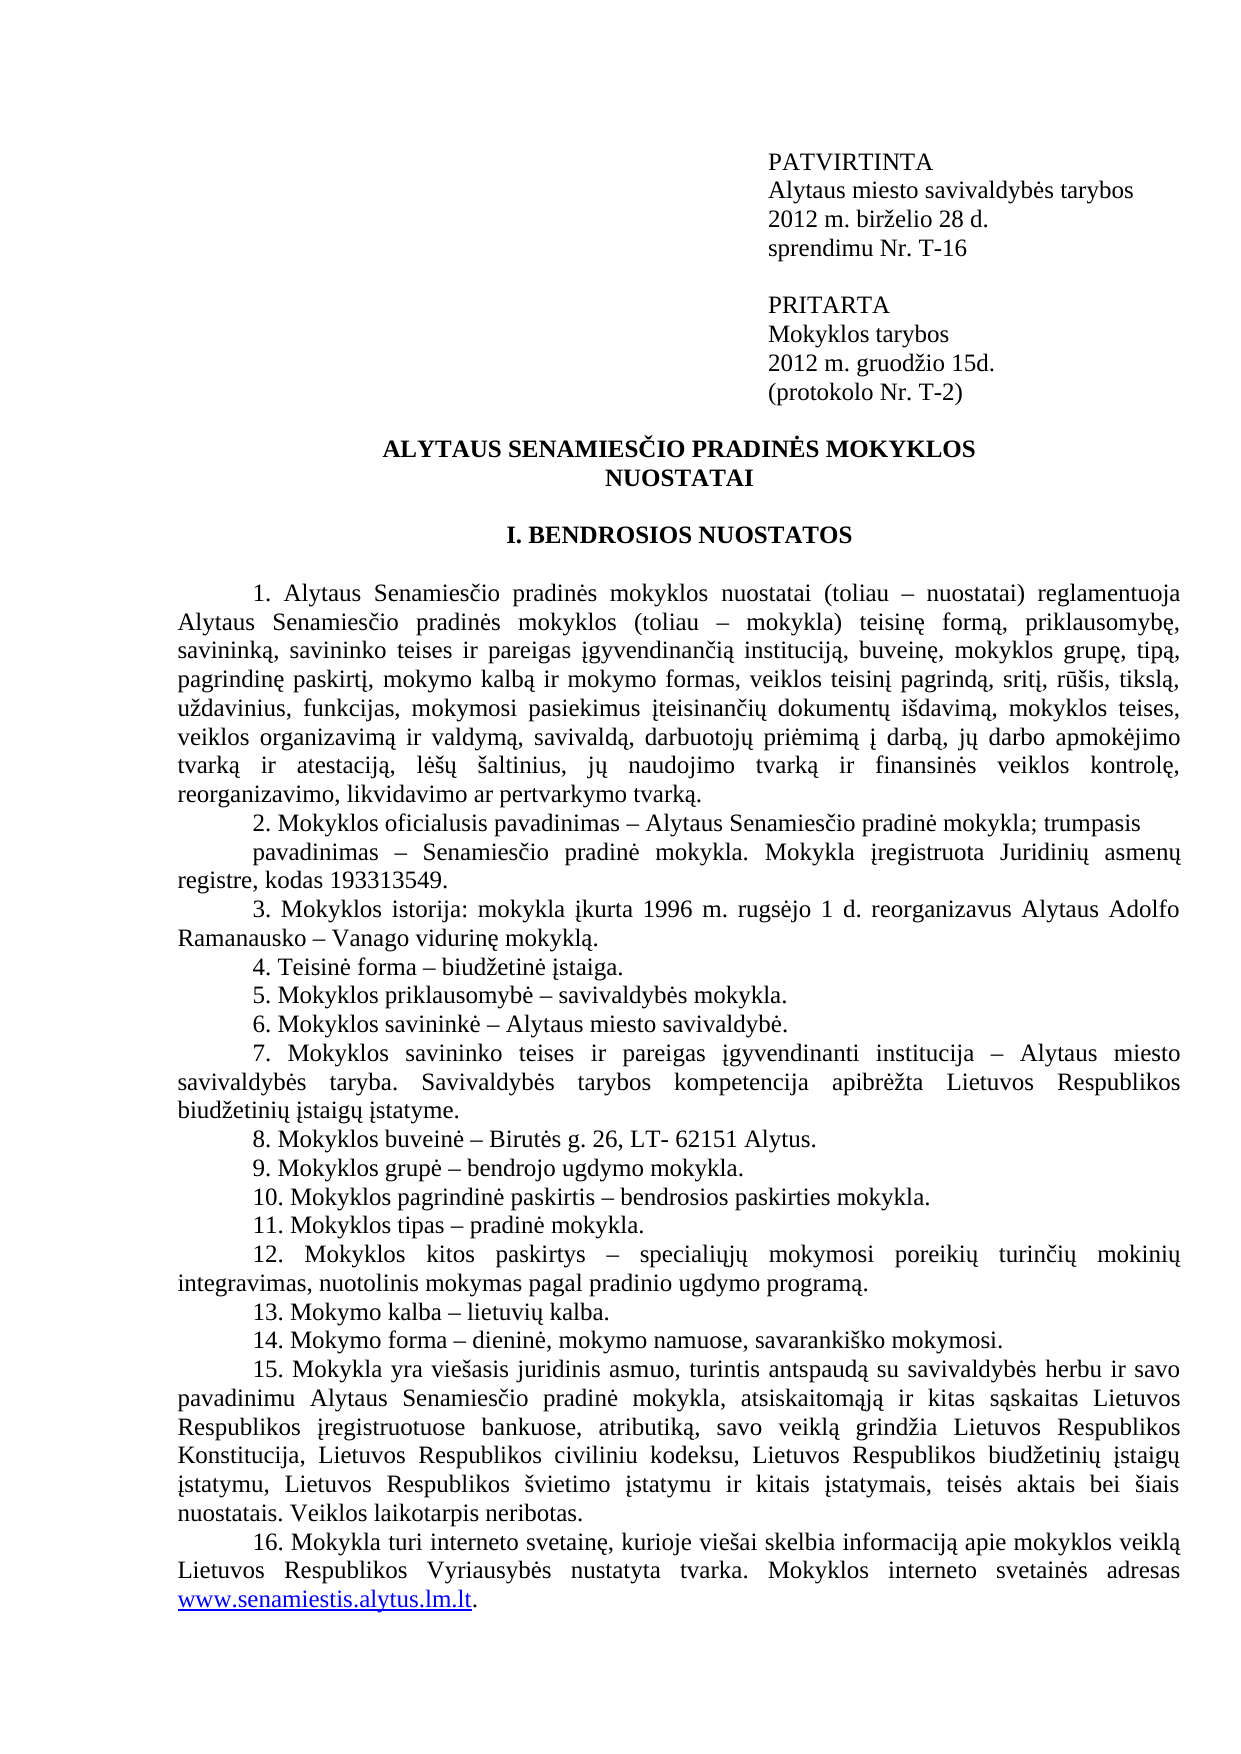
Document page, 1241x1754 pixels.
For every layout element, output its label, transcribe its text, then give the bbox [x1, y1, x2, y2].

text NUOSTATAI [177, 463, 1181, 492]
text 10. Mokyklos pagrindinė paskirtis – bendrosios paskirties mokykla. [177, 1182, 1181, 1211]
text 1. Alytaus Senamiesčio pradinės mokyklos nuostatai (toliau – nuostatai) reglamentuoja Alytaus Senamiesčio pradinės mokyklos (toliau – mokykla) teisinę formą, priklausomybę, savininką, savininko teises ir pareigas įgyvendinančią instituciją, buveinę, mokyklos grupę, tipą, pagrindinę paskirtį, mokymo kalbą ir mokymo formas, veiklos teisinį pagrindą, sritį, rūšis, tikslą, uždavinius, funkcijas, mokymosi pasiekimus įteisinančių dokumentų išdavimą, mokyklos teises, veiklos organizavimą ir valdymą, savivaldą, darbuotojų priėmimą į darbą, jų darbo apmokėjimo tvarką ir atestaciją, lėšų šaltinius, jų naudojimo tvarką ir finansinės veiklos kontrolę, reorganizavimo, likvidavimo ar pertvarkymo tvarką. [177, 578, 1181, 808]
text Alytaus miesto savivaldybės tarybos [177, 176, 1181, 204]
text I. BENDROSIOS NUOSTATOS [177, 521, 1181, 549]
text 6. Mokyklos savininkė – Alytaus miesto savivaldybė. [177, 1009, 1181, 1038]
text 12. Mokyklos kitos paskirtys – specialiųjų mokymosi poreikių turinčių mokinių integravimas, nuotolinis mokymas pagal pradinio ugdymo programą. [177, 1239, 1181, 1297]
text 11. Mokyklos tipas – pradinė mokykla. [177, 1211, 1181, 1239]
text 9. Mokyklos grupė – bendrojo ugdymo mokykla. [177, 1153, 1181, 1182]
text (protokolo Nr. T-2) [177, 377, 1181, 406]
text 2012 m. gruodžio 15d. [177, 348, 1181, 377]
text 14. Mokymo forma – dieninė, mokymo namuose, savarankiško mokymosi. [177, 1326, 1181, 1354]
text 3. Mokyklos istorija: mokykla įkurta 1996 m. rugsėjo 1 d. reorganizavus Alytaus Adolfo Ramanausko – Vanago vidurinę mokyklą. [177, 894, 1181, 952]
text 15. Mokykla yra viešasis juridinis asmuo, turintis antspaudą su savivaldybės herbu ir savo pavadinimu Alytaus Senamiesčio pradinė mokykla, atsiskaitomąją ir kitas sąskaitas Lietuvos Respublikos įregistruotuose bankuose, atributiką, savo veiklą grindžia Lietuvos Respublikos Konstitucija, Lietuvos Respublikos civiliniu kodeksu, Lietuvos Respublikos biudžetinių įstaigų įstatymu, Lietuvos Respublikos švietimo įstatymu ir kitais įstatymais, teisės aktais bei šiais nuostatais. Veiklos laikotarpis neribotas. [177, 1354, 1181, 1527]
text PRITARTA [177, 291, 1181, 319]
text 4. Teisinė forma – biudžetinė įstaiga. [177, 952, 1181, 981]
text PATVIRTINTA [177, 147, 1181, 176]
text 8. Mokyklos buveinė – Birutės g. 26, LT- 62151 Alytus. [177, 1124, 1181, 1153]
text sprendimu Nr. T-16 [177, 233, 1181, 262]
text pavadinimas – Senamiesčio pradinė mokykla. Mokykla įregistruota Juridinių asmenų registre, kodas 193313549. [177, 837, 1181, 894]
text 5. Mokyklos priklausomybė – savivaldybės mokykla. [177, 981, 1181, 1009]
text 2012 m. birželio 28 d. [177, 204, 1181, 233]
text ALYTAUS SENAMIESČIO PRADINĖS MOKYKLOS [177, 434, 1181, 463]
text 2. Mokyklos oficialusis pavadinimas – Alytaus Senamiesčio pradinė mokykla; trumpasis [177, 808, 1181, 837]
text Mokyklos tarybos [177, 319, 1181, 348]
text 13. Mokymo kalba – lietuvių kalba. [177, 1297, 1181, 1326]
text 7. Mokyklos savininko teises ir pareigas įgyvendinanti institucija – Alytaus miesto savivaldybės taryba. Savivaldybės tarybos kompetencija apibrėžta Lietuvos Respublikos biudžetinių įstaigų įstatyme. [177, 1038, 1181, 1124]
text 16. Mokykla turi interneto svetainę, kurioje viešai skelbia informaciją apie mokyklos veiklą Lietuvos Respublikos Vyriausybės nustatyta tvarka. Mokyklos interneto svetainės adresas www.senamiestis.alytus.lm.lt. [177, 1527, 1181, 1613]
